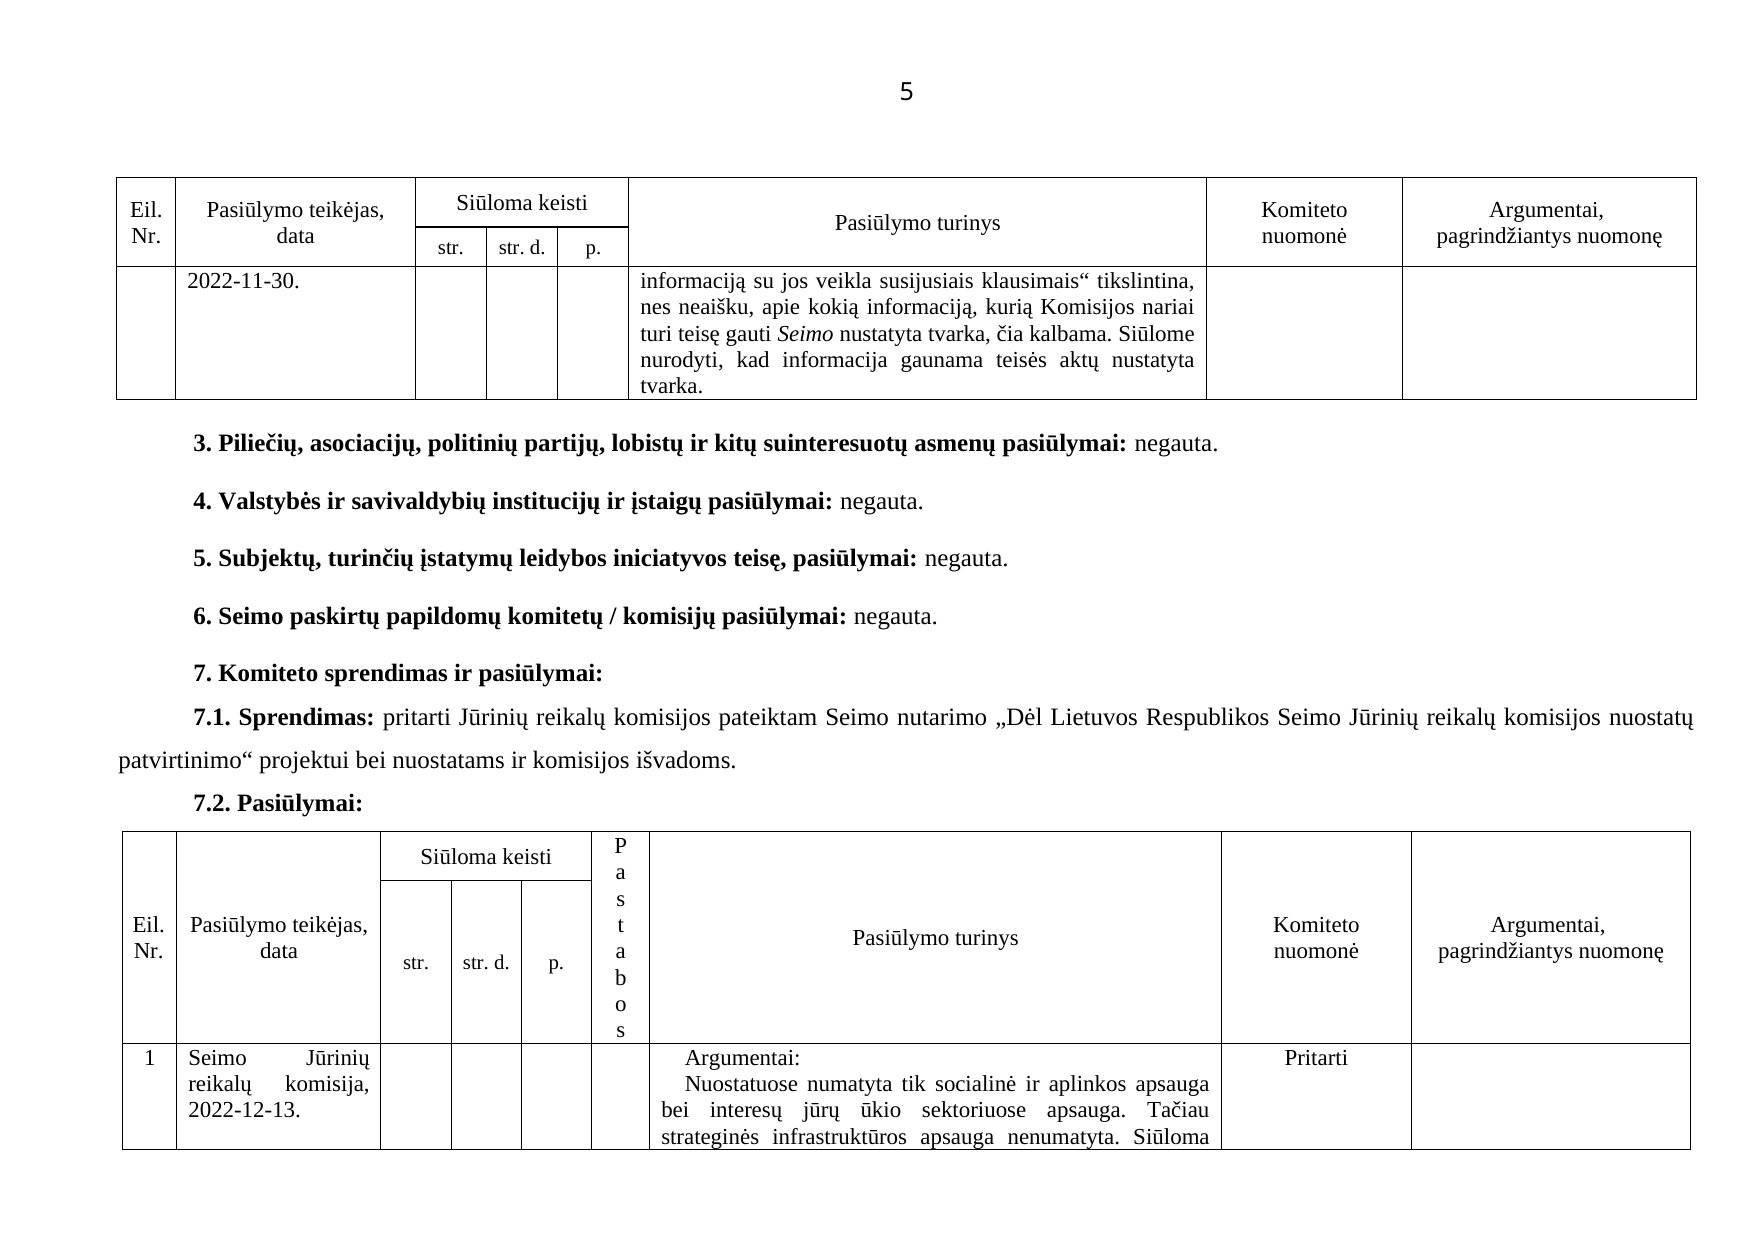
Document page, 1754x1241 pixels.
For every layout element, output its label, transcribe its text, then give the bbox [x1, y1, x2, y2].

table_header Siūloma keisti [416, 178, 628, 226]
table_cell [522, 1044, 591, 1149]
table_cell p. [522, 881, 591, 1043]
table_header Pasiūlymo teikėjas, data [177, 832, 380, 1043]
subtitle 5. Subjektų, turinčių įstatymų leidybos iniciatyvos teisę, pasiūlymai: negauta. [118, 543, 1695, 572]
table_cell Argumentai: Nuostatuose numatyta tik socialinė ir aplinkos apsauga bei interesų jūrų ūkio sektoriuose apsauga. Tačiau strateginės infrastruktūros apsauga nenumatyta. Siūloma [650, 1044, 1221, 1149]
table_cell informaciją su jos veikla susijusiais klausimais“ tikslintina, nes neaišku, apie kokią informaciją, kurią Komisijos nariai turi teisę gauti Seimo nustatyta tvarka, čia kalbama. Siūlome nurodyti, kad informacija gaunama teisės aktų nustatyta tvarka. [629, 267, 1206, 399]
table_cell str. d. [452, 881, 521, 1043]
table_cell [1412, 1044, 1690, 1149]
table_header Pasiūlymo turinys [650, 832, 1221, 1043]
table_cell str. [416, 228, 486, 266]
table_header Argumentai, pagrindžiantys nuomonę [1403, 178, 1696, 266]
table_header Argumentai, pagrindžiantys nuomonę [1412, 832, 1690, 1043]
table_cell Pritarti [1222, 1044, 1411, 1149]
table_cell [117, 267, 175, 399]
subtitle 4. Valstybės ir savivaldybių institucijų ir įstaigų pasiūlymai: negauta. [118, 486, 1695, 515]
table_cell str. [381, 881, 451, 1043]
table_header Eil. Nr. [117, 178, 175, 266]
table_header Komiteto nuomonė [1222, 832, 1411, 1043]
table_header Eil. Nr. [123, 832, 176, 1043]
table_cell Seimo Jūrinių reikalų komisija, 2022-12-13. [177, 1044, 380, 1149]
table_cell [592, 1044, 649, 1149]
table_header Siūloma keisti [381, 832, 591, 880]
table_cell [1403, 267, 1696, 399]
subtitle 6. Seimo paskirtų papildomų komitetų / komisijų pasiūlymai: negauta. [118, 601, 1695, 630]
text 7.2. Pasiūlymai: [118, 788, 1695, 817]
table_cell 1 [123, 1044, 176, 1149]
table_cell [487, 267, 557, 399]
table_cell 2022-11-30. [176, 267, 415, 399]
table_cell p. [558, 228, 628, 266]
table_cell [381, 1044, 451, 1149]
text 7. Komiteto sprendimas ir pasiūlymai: [118, 658, 1695, 687]
subtitle 3. Piliečių, asociacijų, politinių partijų, lobistų ir kitų suinteresuotų asmenų pasiūlymai: negauta. [118, 428, 1695, 457]
table_cell [452, 1044, 521, 1149]
table_cell [416, 267, 486, 399]
table_header Pasiūlymo turinys [629, 178, 1206, 266]
table_cell [558, 267, 628, 399]
table_header Pastabos [592, 832, 649, 1043]
text 7.1. Sprendimas: pritarti Jūrinių reikalų komisijos pateiktam Seimo nutarimo „Dėl Lietuvos Respublikos Seimo Jūrinių reikalų komisijos nuostatų patvirtinimo“ projektui bei nuostatams ir komisijos išvadoms. [118, 702, 1695, 773]
table_cell [1207, 267, 1402, 399]
table_header Pasiūlymo teikėjas, data [176, 178, 415, 266]
table_header Komiteto nuomonė [1207, 178, 1402, 266]
table_cell str. d. [487, 228, 557, 266]
